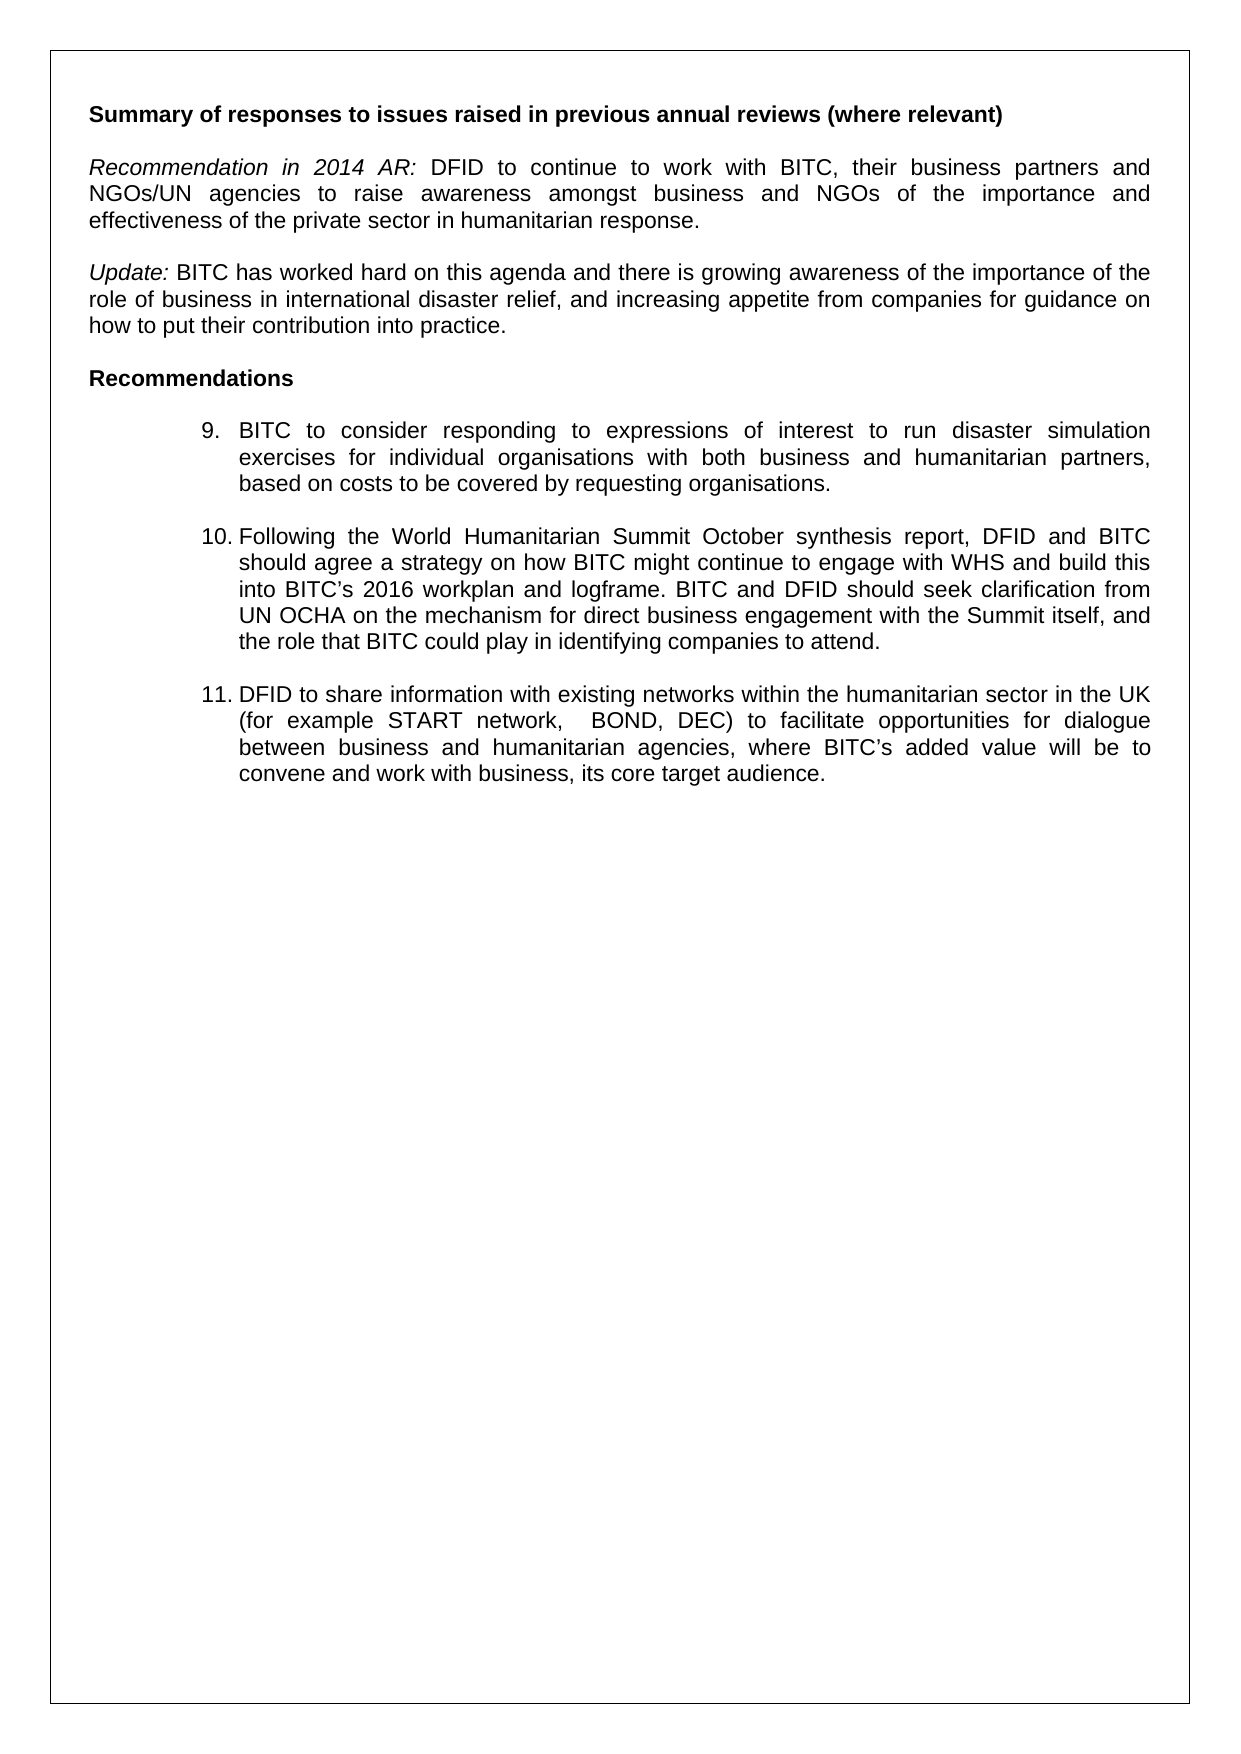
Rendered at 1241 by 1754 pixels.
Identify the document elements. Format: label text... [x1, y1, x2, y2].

text Summary of responses to issues raised in previous annual reviews (where relevant) [89, 101, 1152, 128]
list Following the World Humanitarian Summit October synthesis report, DFID and BITC should agree a strategy on how BITC might continue to engage with WHS and build this into BITC’s 2016 workplan and logframe. BITC and DFID should seek clarification from UN OCHA on the mechanism for direct business engagement with the Summit itself, and the role that BITC could play in identifying companies to attend. [201, 523, 1152, 655]
text Recommendations [89, 365, 1152, 391]
text Recommendation in 2014 AR: DFID to continue to work with BITC, their business partners and NGOs/UN agencies to raise awareness amongst business and NGOs of the importance and effectiveness of the private sector in humanitarian response. [89, 154, 1152, 233]
text Update: BITC has worked hard on this agenda and there is growing awareness of the importance of the role of business in international disaster relief, and increasing appetite from companies for guidance on how to put their contribution into practice. [89, 259, 1152, 338]
list DFID to share information with existing networks within the humanitarian sector in the UK (for example START network, BOND, DEC) to facilitate opportunities for dialogue between business and humanitarian agencies, where BITC’s added value will be to convene and work with business, its core target audience. [201, 681, 1152, 786]
list BITC to consider responding to expressions of interest to run disaster simulation exercises for individual organisations with both business and humanitarian partners, based on costs to be covered by requesting organisations. [201, 417, 1152, 497]
